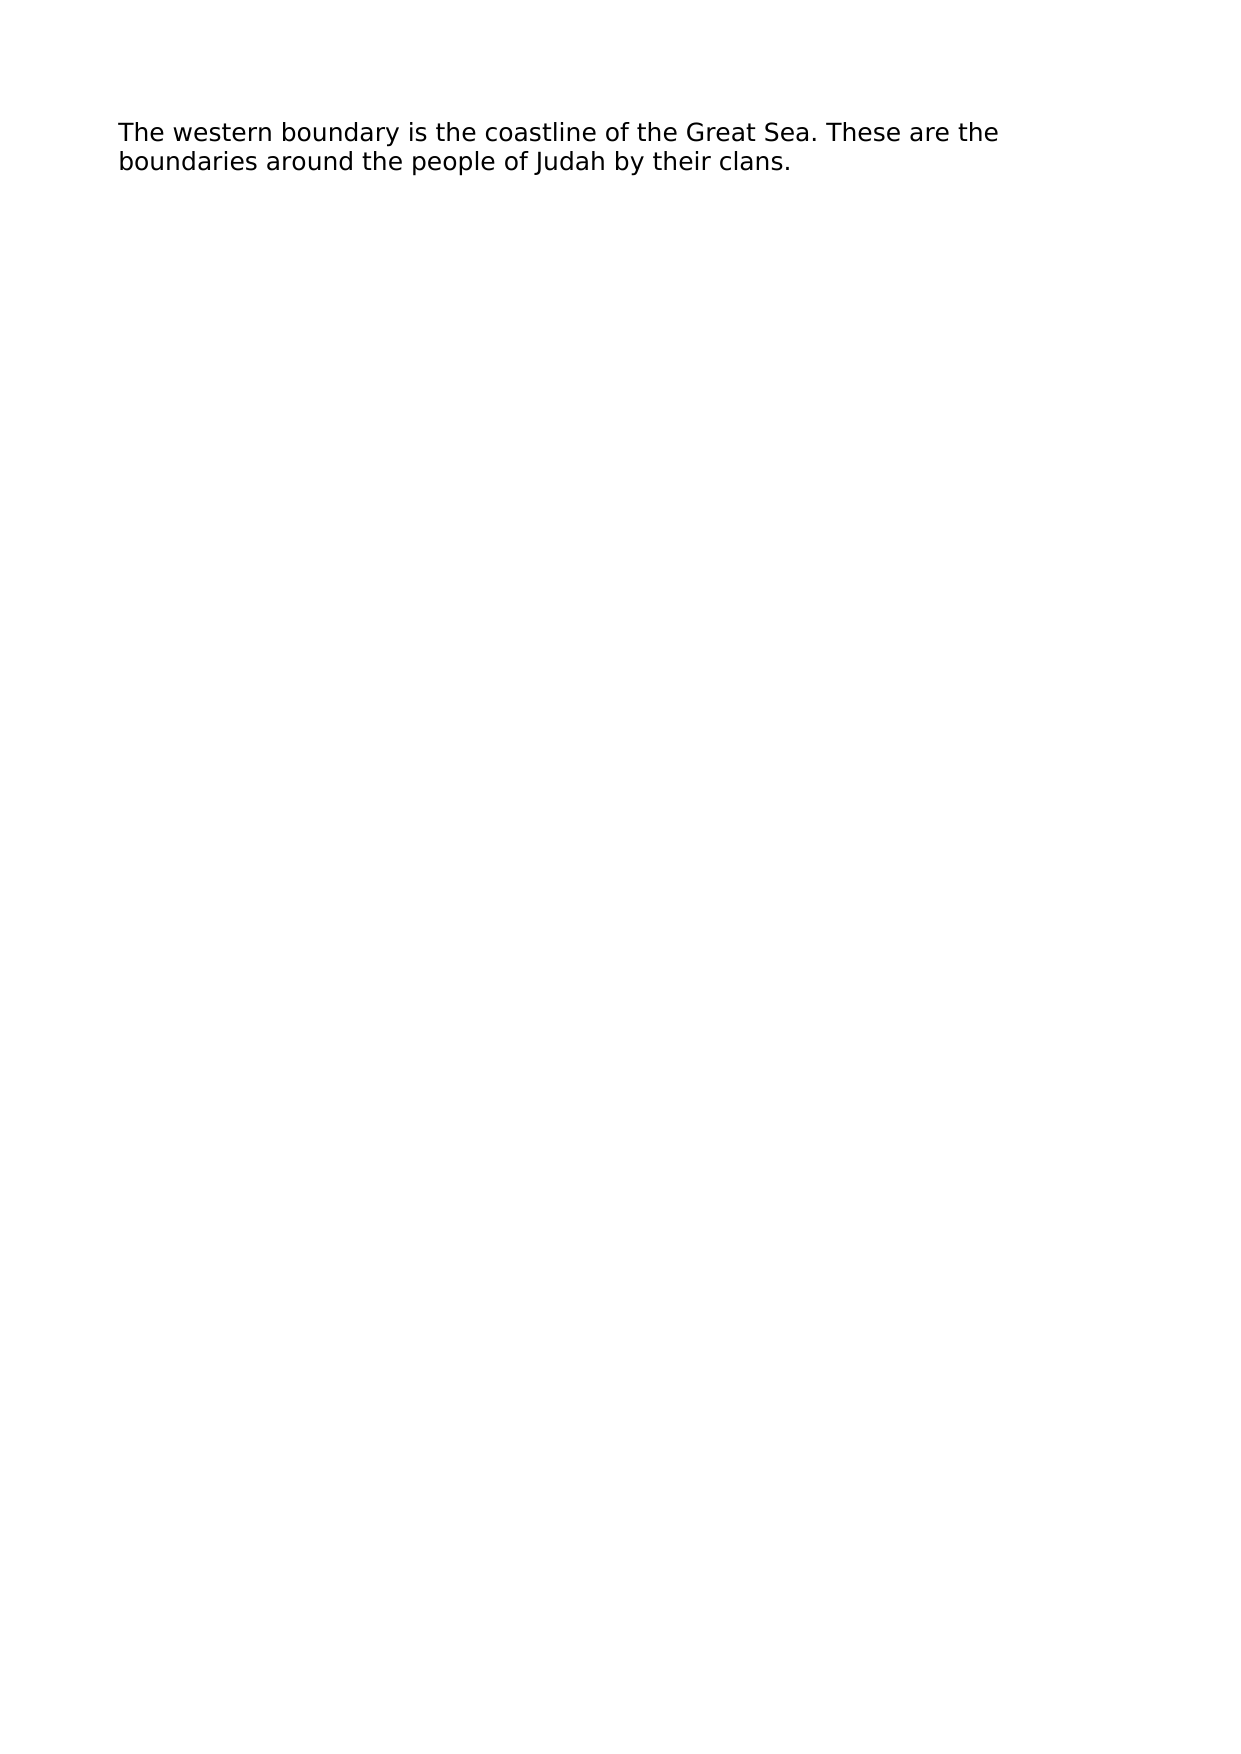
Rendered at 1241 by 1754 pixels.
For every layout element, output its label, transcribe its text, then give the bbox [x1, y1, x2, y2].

text The western boundary is the coastline of the Great Sea. These are the boundaries around the people of Judah by their clans. [118, 118, 1122, 176]
